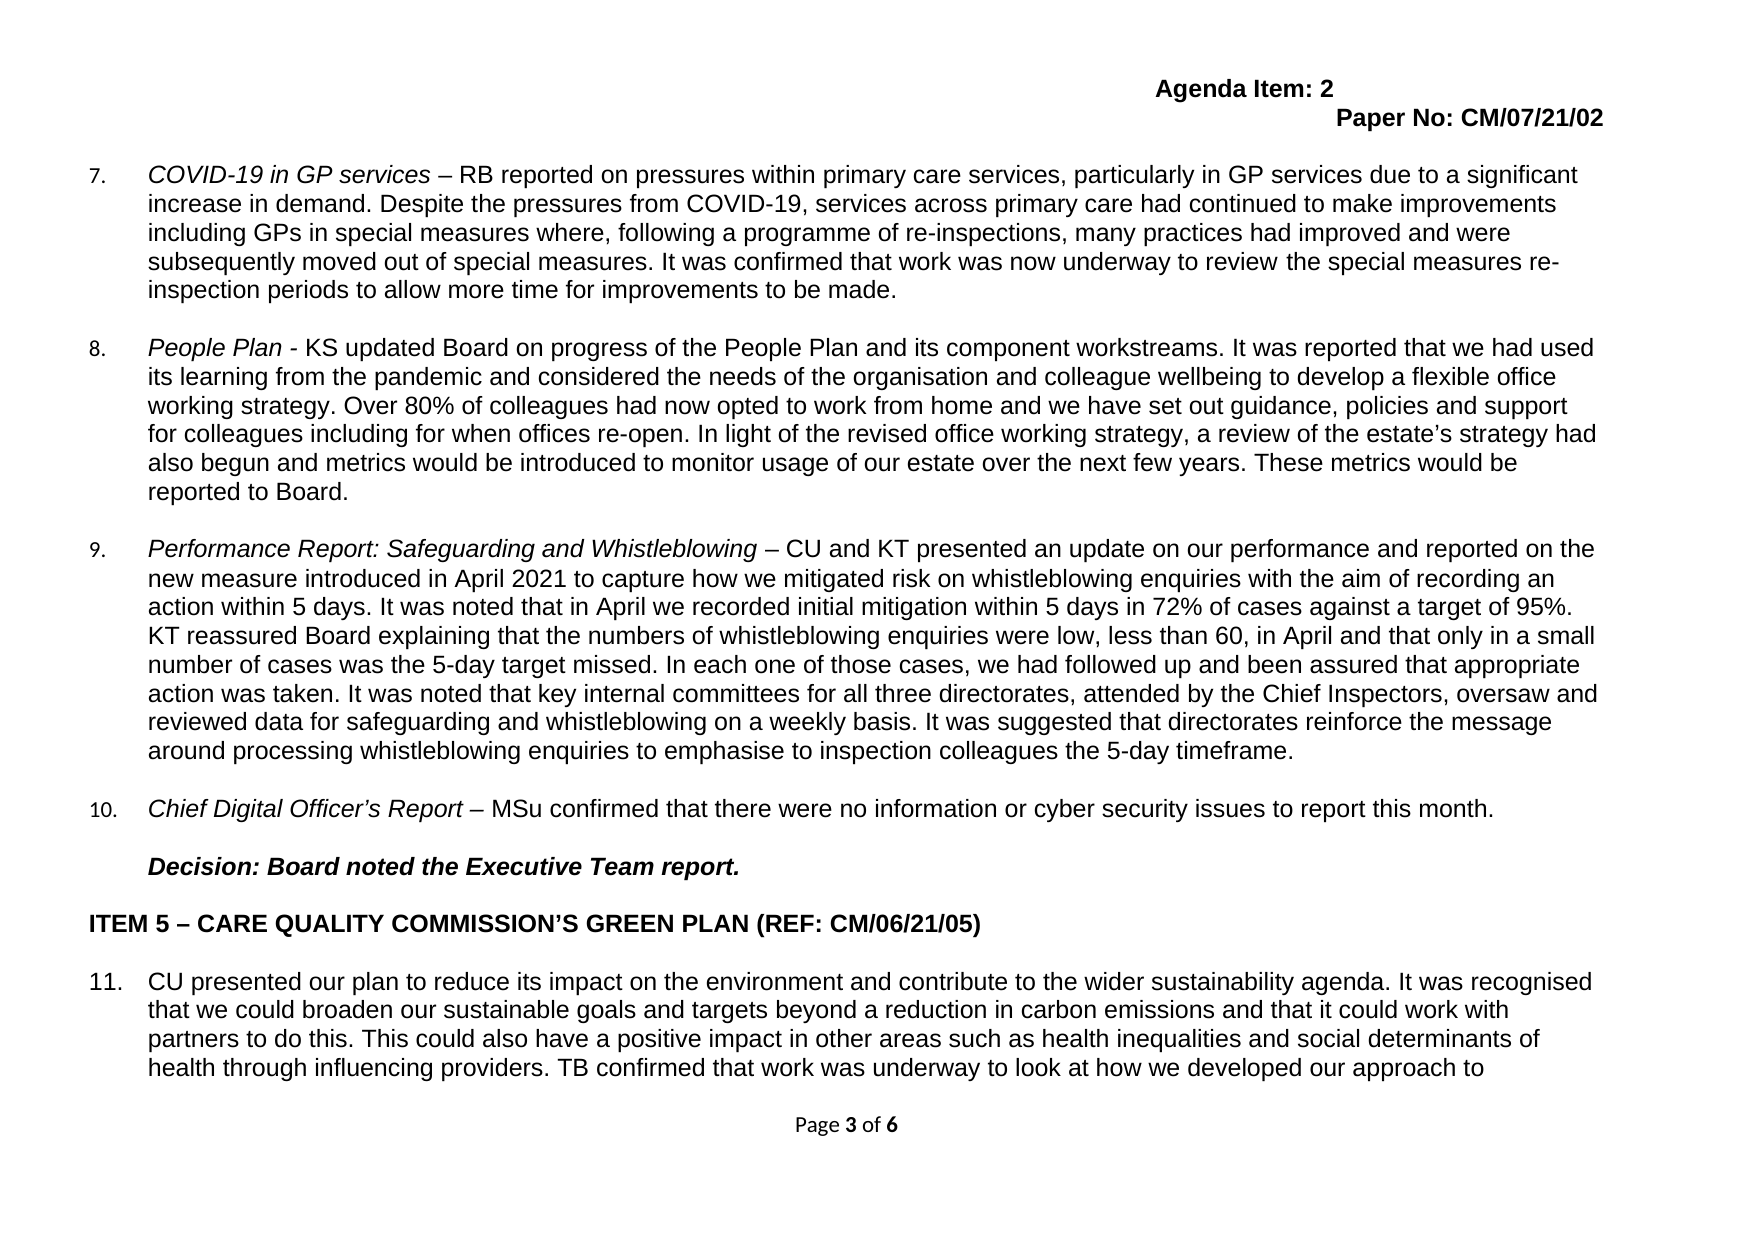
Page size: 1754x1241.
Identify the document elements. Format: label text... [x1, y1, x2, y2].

list CU presented our plan to reduce its impact on the environment and contribute to the wider sustainability agenda. It was recognised that we could broaden our sustainable goals and targets beyond a reduction in carbon emissions and that it could work with partners to do this. This could also have a positive impact in other areas such as health inequalities and social determinants of health through influencing providers. TB confirmed that work was underway to look at how we developed our approach to [89, 966, 1604, 1081]
list People Plan - KS updated Board on progress of the People Plan and its component workstreams. It was reported that we had used its learning from the pandemic and considered the needs of the organisation and colleague wellbeing to develop a flexible office working strategy. Over 80% of colleagues had now opted to work from home and we have set out guidance, policies and support for colleagues including for when offices re-open. In light of the revised office working strategy, a review of the estate’s strategy had also begun and metrics would be introduced to monitor usage of our estate over the next few years. These metrics would be reported to Board. [89, 333, 1604, 506]
text ITEM 5 – CARE QUALITY COMMISSION’S GREEN PLAN (REF: CM/06/21/05) [89, 909, 1604, 938]
list COVID-19 in GP services – RB reported on pressures within primary care services, particularly in GP services due to a significant increase in demand. Despite the pressures from COVID-19, services across primary care had continued to make improvements including GPs in special measures where, following a programme of re-inspections, many practices had improved and were subsequently moved out of special measures. It was confirmed that work was now underway to review the special measures re-inspection periods to allow more time for improvements to be made. [89, 160, 1604, 304]
text Decision: Board noted the Executive Team report. [89, 851, 1604, 880]
list Chief Digital Officer’s Report – MSu confirmed that there were no information or cyber security issues to report this month. [89, 793, 1604, 823]
list Performance Report: Safeguarding and Whistleblowing – CU and KT presented an update on our performance and reported on the new measure introduced in April 2021 to capture how we mitigated risk on whistleblowing enquiries with the aim of recording an action within 5 days. It was noted that in April we recorded initial mitigation within 5 days in 72% of cases against a target of 95%. KT reassured Board explaining that the numbers of whistleblowing enquiries were low, less than 60, in April and that only in a small number of cases was the 5-day target missed. In each one of those cases, we had followed up and been assured that appropriate action was taken. It was noted that key internal committees for all three directorates, attended by the Chief Inspectors, oversaw and reviewed data for safeguarding and whistleblowing on a weekly basis. It was suggested that directorates reinforce the message around processing whistleblowing enquiries to emphasise to inspection colleagues the 5-day timeframe. [89, 534, 1604, 765]
